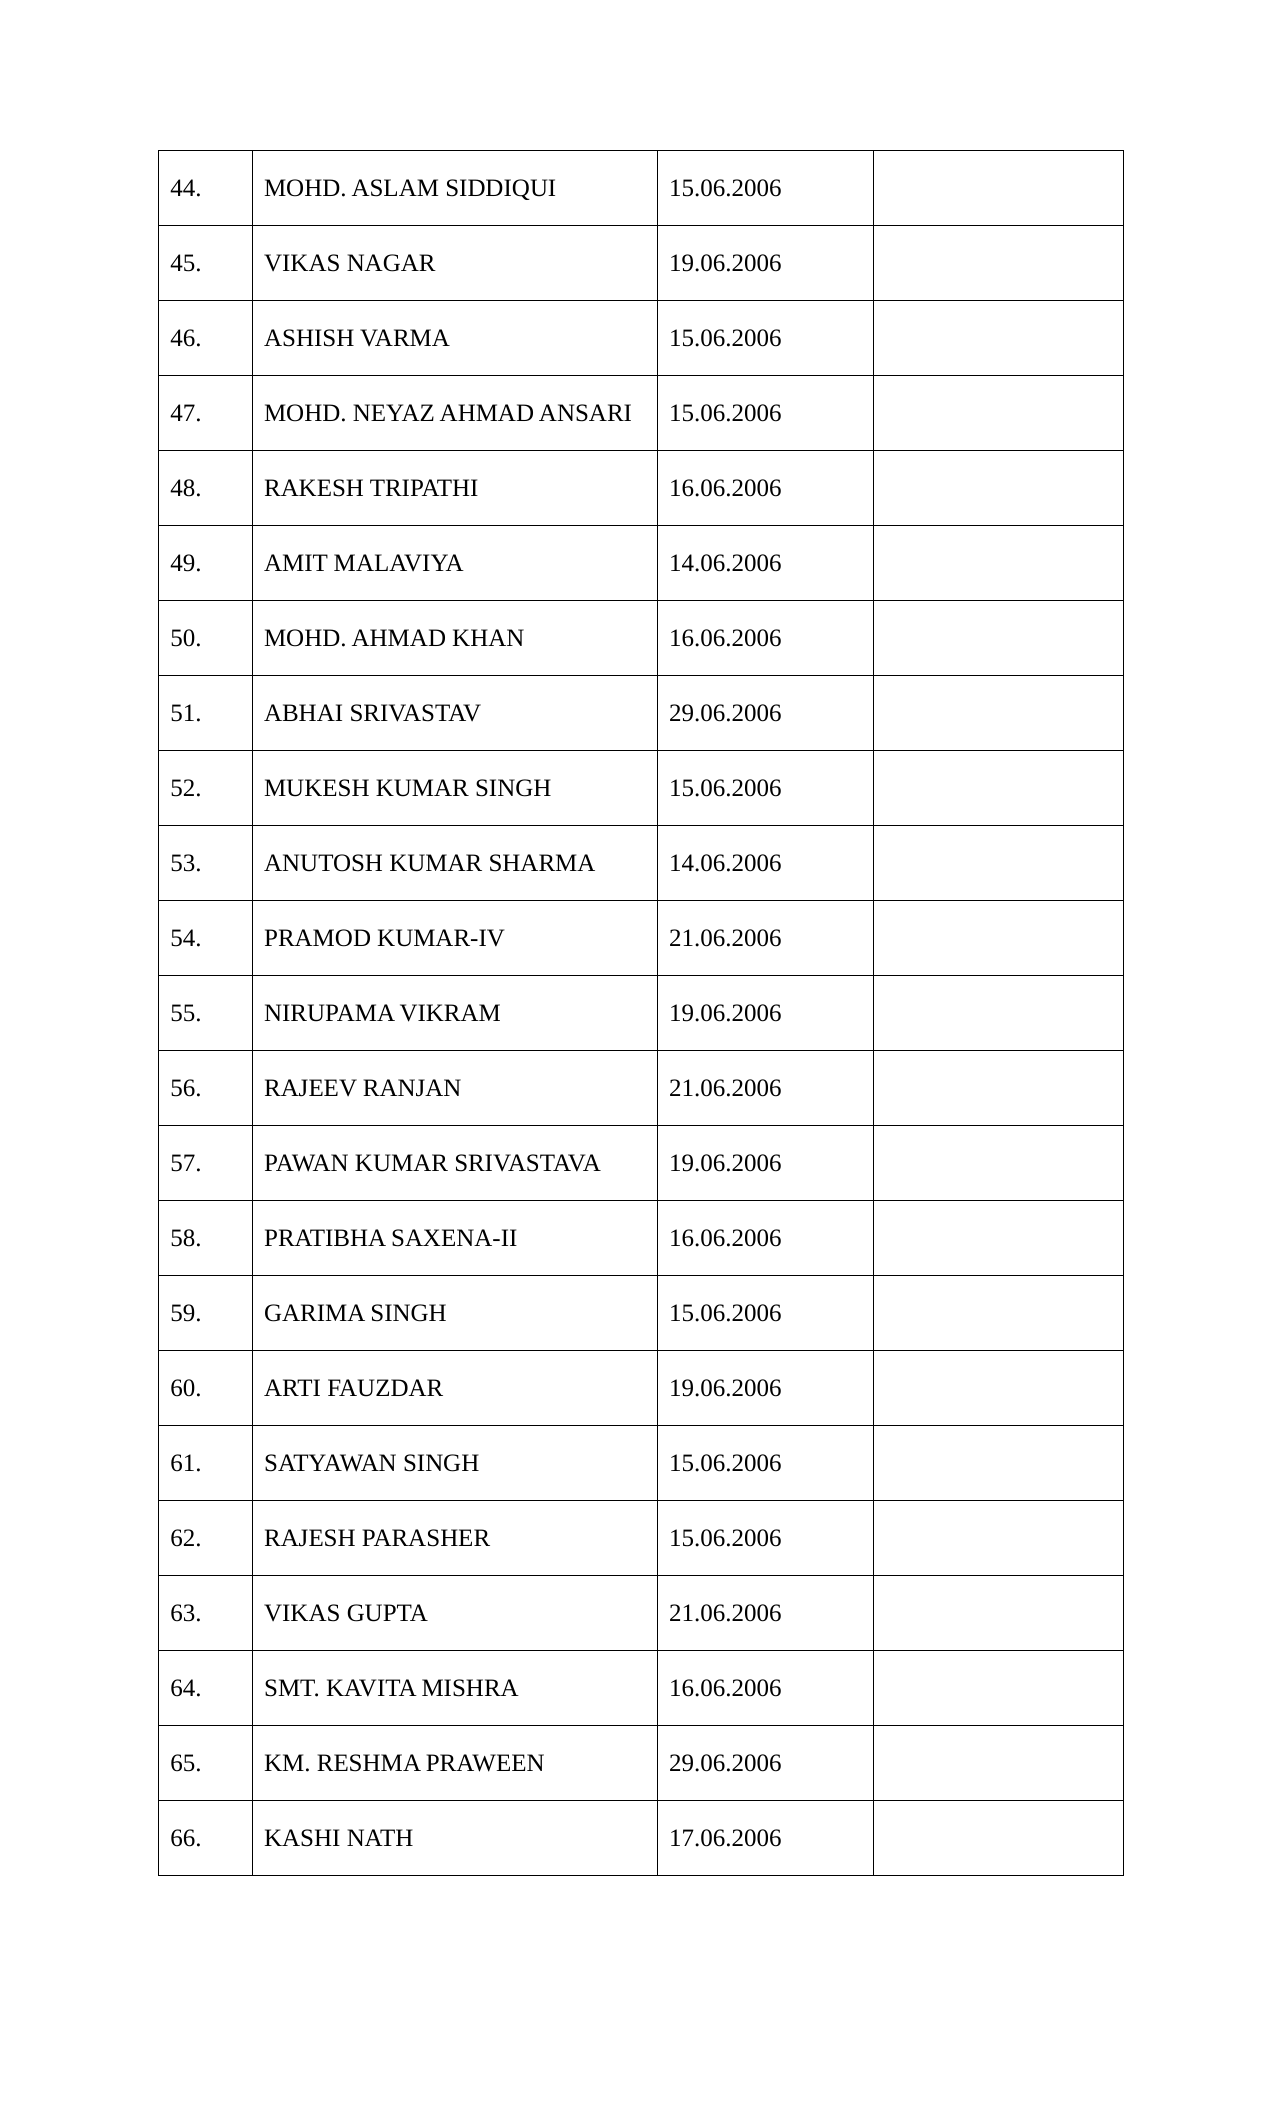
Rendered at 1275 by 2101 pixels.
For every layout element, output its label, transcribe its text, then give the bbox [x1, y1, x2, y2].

table_cell [159, 1351, 252, 1425]
table_cell SATYAWAN SINGH [253, 1426, 657, 1500]
table_cell [874, 976, 1123, 1050]
table_cell [159, 1576, 252, 1650]
table_cell MOHD. ASLAM SIDDIQUI [253, 151, 657, 225]
table_cell [159, 1501, 252, 1575]
table_cell [159, 901, 252, 975]
table_cell PAWAN KUMAR SRIVASTAVA [253, 1126, 657, 1200]
table_cell [159, 1276, 252, 1350]
table_cell [874, 451, 1123, 525]
table_cell MUKESH KUMAR SINGH [253, 751, 657, 825]
table_cell [159, 151, 252, 225]
table_cell VIKAS GUPTA [253, 1576, 657, 1650]
table_cell 15.06.2006 [658, 1501, 873, 1575]
table_cell 17.06.2006 [658, 1801, 873, 1875]
table_cell [159, 1426, 252, 1500]
table_cell RAJEEV RANJAN [253, 1051, 657, 1125]
table_cell 16.06.2006 [658, 1201, 873, 1275]
table_cell [874, 1201, 1123, 1275]
table_cell [159, 826, 252, 900]
table_cell ABHAI SRIVASTAV [253, 676, 657, 750]
table_cell ARTI FAUZDAR [253, 1351, 657, 1425]
table_cell [159, 676, 252, 750]
table_cell 15.06.2006 [658, 151, 873, 225]
table_cell KASHI NATH [253, 1801, 657, 1875]
table_cell [874, 151, 1123, 225]
table_cell NIRUPAMA VIKRAM [253, 976, 657, 1050]
table_cell [874, 226, 1123, 300]
table_cell VIKAS NAGAR [253, 226, 657, 300]
table_cell 15.06.2006 [658, 1276, 873, 1350]
table_cell MOHD. NEYAZ AHMAD ANSARI [253, 376, 657, 450]
table_cell [159, 1726, 252, 1800]
table_cell [874, 1126, 1123, 1200]
table_cell [159, 1651, 252, 1725]
table_cell 21.06.2006 [658, 1576, 873, 1650]
table_cell [159, 1126, 252, 1200]
table_cell [159, 751, 252, 825]
table_cell MOHD. AHMAD KHAN [253, 601, 657, 675]
table_cell 15.06.2006 [658, 301, 873, 375]
table_cell [874, 1651, 1123, 1725]
table_cell GARIMA SINGH [253, 1276, 657, 1350]
table_cell 29.06.2006 [658, 676, 873, 750]
table_cell 16.06.2006 [658, 601, 873, 675]
table_cell 16.06.2006 [658, 451, 873, 525]
table_cell [874, 1501, 1123, 1575]
table_cell RAJESH PARASHER [253, 1501, 657, 1575]
table_cell [874, 526, 1123, 600]
table_cell 14.06.2006 [658, 526, 873, 600]
table_cell 29.06.2006 [658, 1726, 873, 1800]
table_cell [159, 1201, 252, 1275]
table_cell 19.06.2006 [658, 226, 873, 300]
table_cell [159, 451, 252, 525]
table_cell 14.06.2006 [658, 826, 873, 900]
table_cell [159, 301, 252, 375]
table_cell [874, 1051, 1123, 1125]
table_cell [159, 526, 252, 600]
table_cell [874, 676, 1123, 750]
table_cell [874, 1726, 1123, 1800]
table_cell 16.06.2006 [658, 1651, 873, 1725]
table_cell [874, 1276, 1123, 1350]
table_cell ANUTOSH KUMAR SHARMA [253, 826, 657, 900]
table_cell SMT. KAVITA MISHRA [253, 1651, 657, 1725]
table_cell [874, 826, 1123, 900]
table_cell [874, 1426, 1123, 1500]
table_cell [159, 1801, 252, 1875]
table_cell [874, 901, 1123, 975]
table_cell 15.06.2006 [658, 751, 873, 825]
table_cell KM. RESHMA PRAWEEN [253, 1726, 657, 1800]
table_cell 21.06.2006 [658, 1051, 873, 1125]
table_cell 21.06.2006 [658, 901, 873, 975]
table_cell [159, 976, 252, 1050]
table_cell [159, 601, 252, 675]
table_cell 15.06.2006 [658, 376, 873, 450]
table_cell RAKESH TRIPATHI [253, 451, 657, 525]
table_cell PRATIBHA SAXENA-II [253, 1201, 657, 1275]
table_cell 15.06.2006 [658, 1426, 873, 1500]
table_cell [874, 1351, 1123, 1425]
table_cell 19.06.2006 [658, 976, 873, 1050]
table_cell ASHISH VARMA [253, 301, 657, 375]
table_cell 19.06.2006 [658, 1351, 873, 1425]
table_cell [874, 376, 1123, 450]
table_cell [159, 1051, 252, 1125]
table_cell [159, 226, 252, 300]
table_cell [159, 376, 252, 450]
table_cell [874, 1801, 1123, 1875]
table_cell [874, 301, 1123, 375]
table_cell 19.06.2006 [658, 1126, 873, 1200]
table_cell [874, 751, 1123, 825]
table_cell [874, 601, 1123, 675]
table_cell [874, 1576, 1123, 1650]
table_cell PRAMOD KUMAR-IV [253, 901, 657, 975]
table_cell AMIT MALAVIYA [253, 526, 657, 600]
